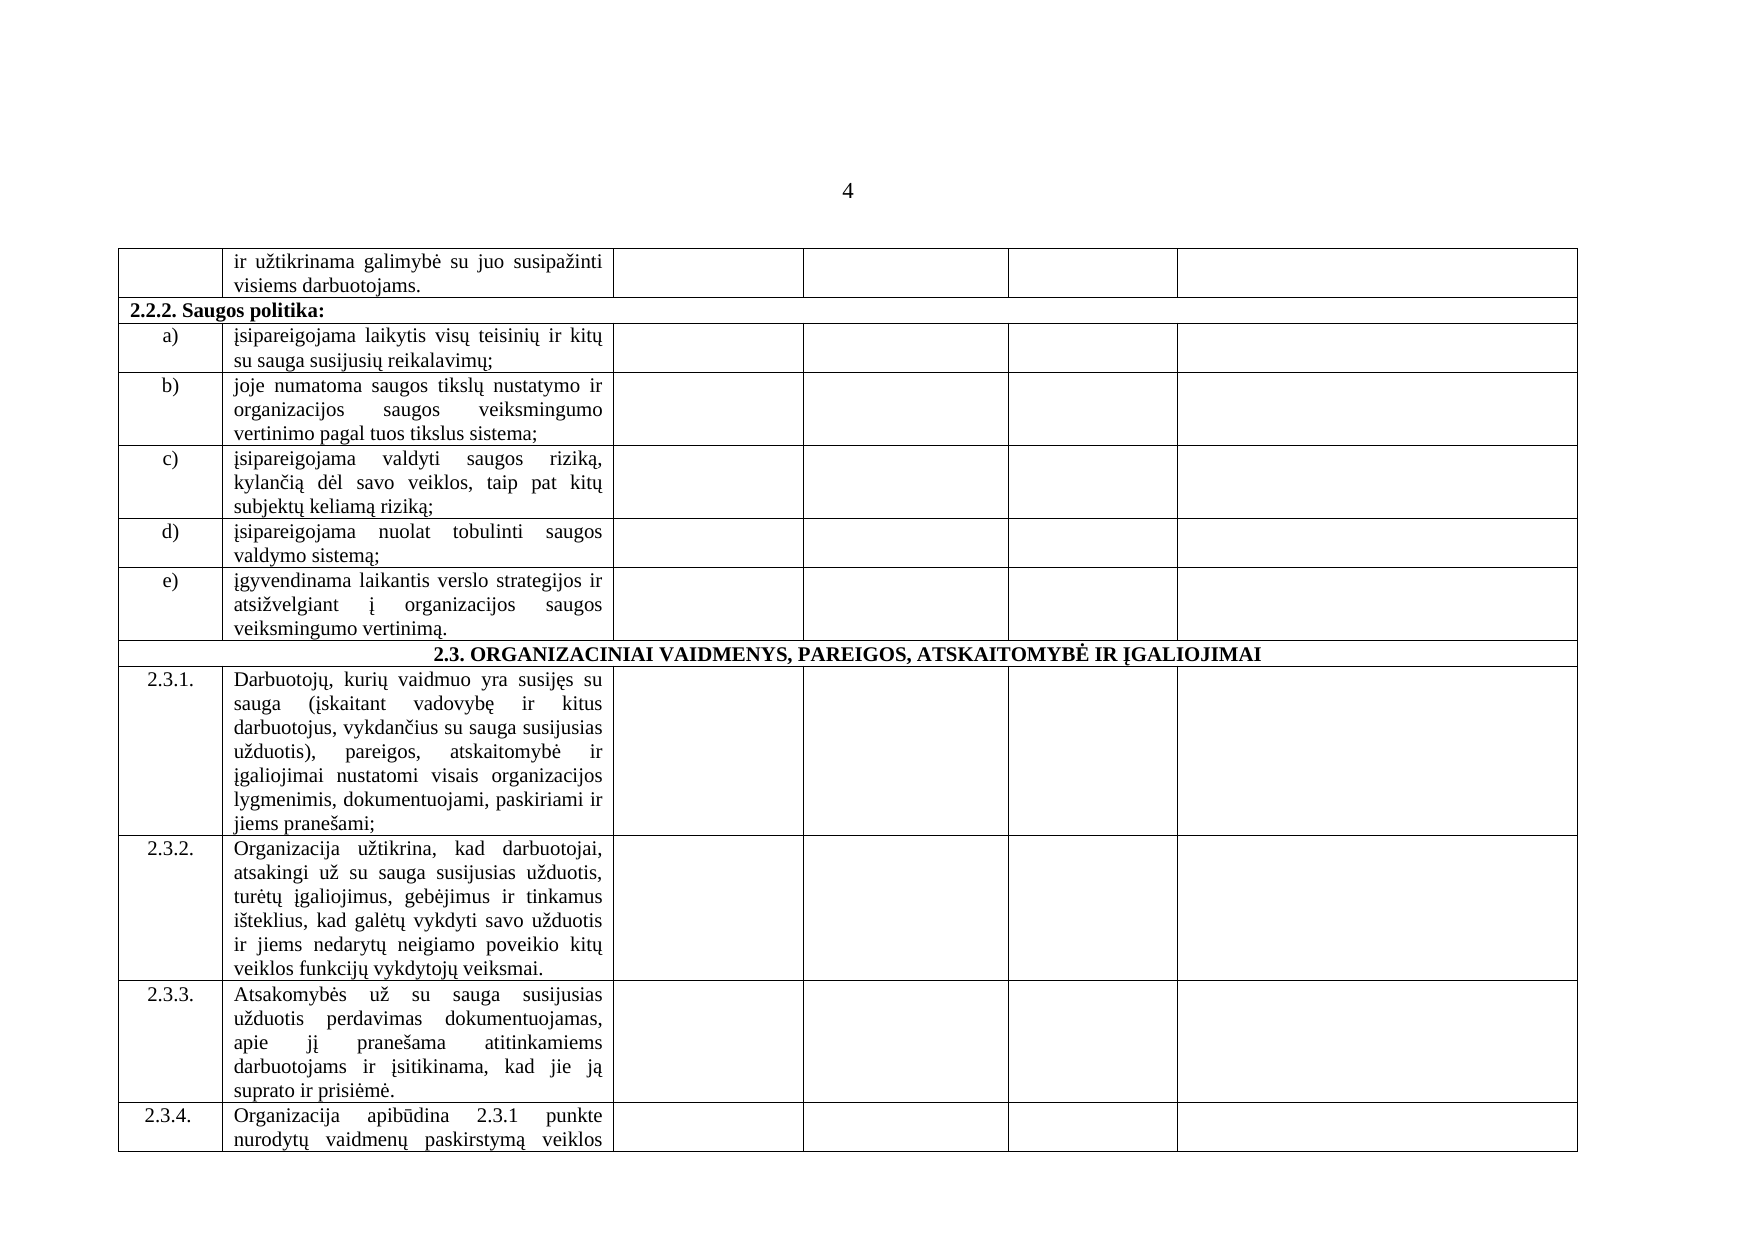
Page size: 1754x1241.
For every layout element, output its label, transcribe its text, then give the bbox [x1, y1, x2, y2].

table_cell 2.3. ORGANIZACINIAI VAIDMENYS, PAREIGOS, ATSKAITOMYBĖ IR ĮGALIOJIMAI [119, 641, 1577, 666]
table_cell [1009, 519, 1177, 567]
table_cell 2.3.1. [119, 667, 222, 835]
table_cell [614, 836, 803, 980]
table_cell [614, 446, 803, 518]
table_cell [1009, 324, 1177, 372]
table_cell [1178, 446, 1577, 518]
table_cell b) [119, 373, 222, 445]
table_cell 2.3.3. [119, 981, 222, 1102]
table_cell 2.3.2. [119, 836, 222, 980]
table_cell [614, 981, 803, 1102]
table_cell [614, 519, 803, 567]
table_cell Organizacija apibūdina 2.3.1 punkte nurodytų vaidmenų paskirstymą veiklos [223, 1103, 613, 1151]
table_cell 2.3.4. [119, 1103, 222, 1151]
table_cell [1009, 249, 1177, 297]
table_cell [804, 1103, 1008, 1151]
table_cell [1178, 981, 1577, 1102]
table_cell [1009, 667, 1177, 835]
table_cell įsipareigojama nuolat tobulinti saugos valdymo sistemą; [223, 519, 613, 567]
table_cell [804, 519, 1008, 567]
table_cell [1178, 519, 1577, 567]
table_cell [1178, 324, 1577, 372]
table_cell [1178, 249, 1577, 297]
table_cell [1178, 836, 1577, 980]
table_cell [1009, 1103, 1177, 1151]
table_cell [1178, 1103, 1577, 1151]
table_cell [1009, 446, 1177, 518]
table_cell [804, 981, 1008, 1102]
table_cell įgyvendinama laikantis verslo strategijos ir atsižvelgiant į organizacijos saugos veiksmingumo vertinimą. [223, 568, 613, 640]
table_cell Organizacija užtikrina, kad darbuotojai, atsakingi už su sauga susijusias užduotis, turėtų įgaliojimus, gebėjimus ir tinkamus išteklius, kad galėtų vykdyti savo užduotis ir jiems nedarytų neigiamo poveikio kitų veiklos funkcijų vykdytojų veiksmai. [223, 836, 613, 980]
table_cell [119, 249, 222, 297]
table_cell [804, 568, 1008, 640]
table_cell [1009, 836, 1177, 980]
table_cell įsipareigojama laikytis visų teisinių ir kitų su sauga susijusių reikalavimų; [223, 324, 613, 372]
table_cell c) [119, 446, 222, 518]
table_cell [614, 667, 803, 835]
table_cell [804, 373, 1008, 445]
table_cell [1009, 373, 1177, 445]
table_cell [1178, 568, 1577, 640]
table_cell [614, 324, 803, 372]
table_cell [804, 324, 1008, 372]
table_cell Darbuotojų, kurių vaidmuo yra susijęs su sauga (įskaitant vadovybę ir kitus darbuotojus, vykdančius su sauga susijusias užduotis), pareigos, atskaitomybė ir įgaliojimai nustatomi visais organizacijos lygmenimis, dokumentuojami, paskiriami ir jiems pranešami; [223, 667, 613, 835]
table_cell 2.2.2. Saugos politika: [119, 298, 1577, 322]
table_cell [1178, 373, 1577, 445]
table_cell [804, 249, 1008, 297]
table_cell [1009, 568, 1177, 640]
table_cell [614, 1103, 803, 1151]
table_cell [1178, 667, 1577, 835]
table_cell d) [119, 519, 222, 567]
table_cell [1009, 981, 1177, 1102]
table_cell [804, 667, 1008, 835]
table_cell a) [119, 324, 222, 372]
table_cell įsipareigojama valdyti saugos riziką, kylančią dėl savo veiklos, taip pat kitų subjektų keliamą riziką; [223, 446, 613, 518]
table_cell e) [119, 568, 222, 640]
table_cell Atsakomybės už su sauga susijusias užduotis perdavimas dokumentuojamas, apie jį pranešama atitinkamiems darbuotojams ir įsitikinama, kad jie ją suprato ir prisiėmė. [223, 981, 613, 1102]
table_cell [614, 373, 803, 445]
table_cell [614, 249, 803, 297]
table_cell ir užtikrinama galimybė su juo susipažinti visiems darbuotojams. [223, 249, 613, 297]
table_cell [804, 446, 1008, 518]
table_cell [804, 836, 1008, 980]
table_cell joje numatoma saugos tikslų nustatymo ir organizacijos saugos veiksmingumo vertinimo pagal tuos tikslus sistema; [223, 373, 613, 445]
table_cell [614, 568, 803, 640]
